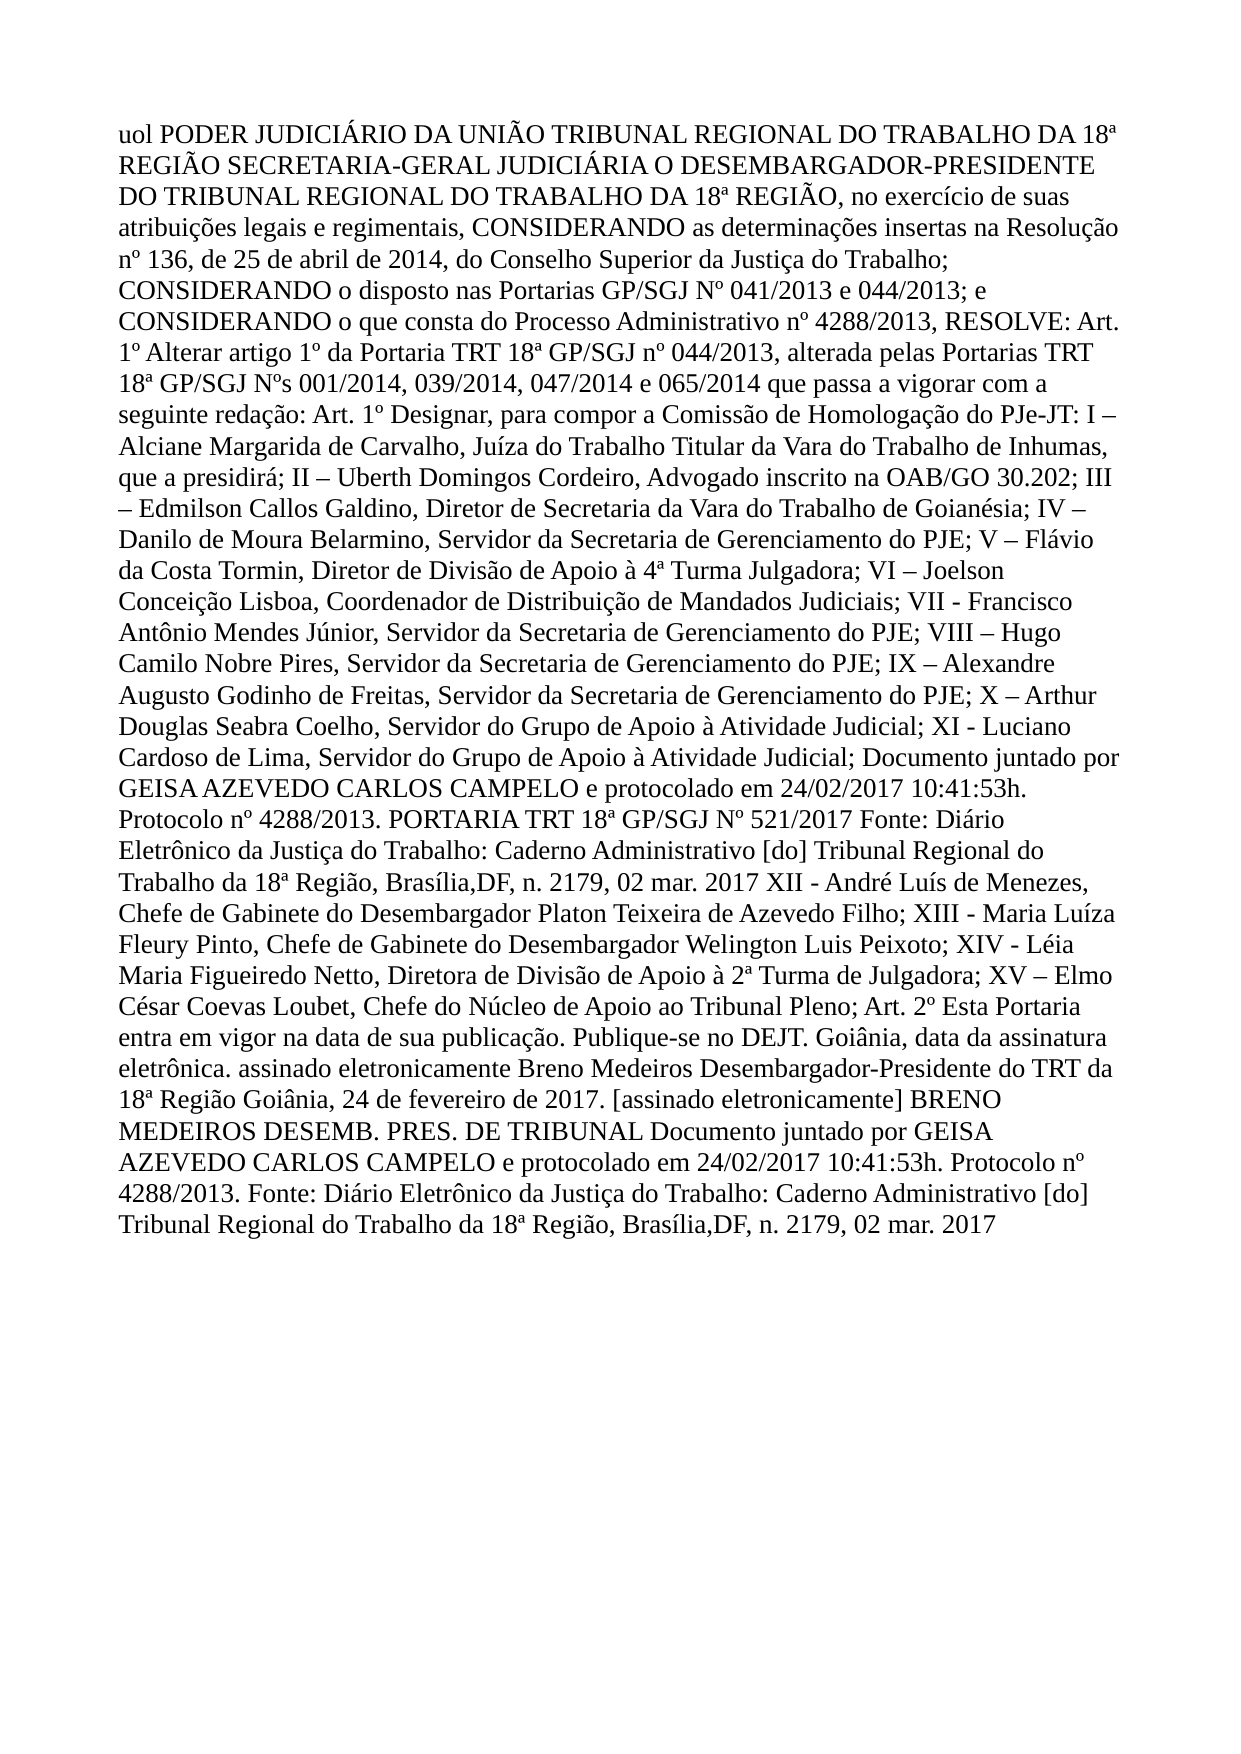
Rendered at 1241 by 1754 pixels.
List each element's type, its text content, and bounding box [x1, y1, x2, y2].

text uol PODER JUDICIÁRIO DA UNIÃO TRIBUNAL REGIONAL DO TRABALHO DA 18ª REGIÃO SECRETARIA-GERAL JUDICIÁRIA O DESEMBARGADOR-PRESIDENTE DO TRIBUNAL REGIONAL DO TRABALHO DA 18ª REGIÃO, no exercício de suas atribuições legais e regimentais, CONSIDERANDO as determinações insertas na Resolução nº 136, de 25 de abril de 2014, do Conselho Superior da Justiça do Trabalho; CONSIDERANDO o disposto nas Portarias GP/SGJ Nº 041/2013 e 044/2013; e CONSIDERANDO o que consta do Processo Administrativo nº 4288/2013, RESOLVE: Art. 1º Alterar artigo 1º da Portaria TRT 18ª GP/SGJ nº 044/2013, alterada pelas Portarias TRT 18ª GP/SGJ Nºs 001/2014, 039/2014, 047/2014 e 065/2014 que passa a vigorar com a seguinte redação: Art. 1º Designar, para compor a Comissão de Homologação do PJe-JT: I – Alciane Margarida de Carvalho, Juíza do Trabalho Titular da Vara do Trabalho de Inhumas, que a presidirá; II – Uberth Domingos Cordeiro, Advogado inscrito na OAB/GO 30.202; III – Edmilson Callos Galdino, Diretor de Secretaria da Vara do Trabalho de Goianésia; IV – Danilo de Moura Belarmino, Servidor da Secretaria de Gerenciamento do PJE; V – Flávio da Costa Tormin, Diretor de Divisão de Apoio à 4ª Turma Julgadora; VI – Joelson Conceição Lisboa, Coordenador de Distribuição de Mandados Judiciais; VII - Francisco Antônio Mendes Júnior, Servidor da Secretaria de Gerenciamento do PJE; VIII – Hugo Camilo Nobre Pires, Servidor da Secretaria de Gerenciamento do PJE; IX – Alexandre Augusto Godinho de Freitas, Servidor da Secretaria de Gerenciamento do PJE; X – Arthur Douglas Seabra Coelho, Servidor do Grupo de Apoio à Atividade Judicial; XI - Luciano Cardoso de Lima, Servidor do Grupo de Apoio à Atividade Judicial; Documento juntado por GEISA AZEVEDO CARLOS CAMPELO e protocolado em 24/02/2017 10:41:53h. Protocolo nº 4288/2013. PORTARIA TRT 18ª GP/SGJ Nº 521/2017 Fonte: Diário Eletrônico da Justiça do Trabalho: Caderno Administrativo [do] Tribunal Regional do Trabalho da 18ª Região, Brasília,DF, n. 2179, 02 mar. 2017 XII - André Luís de Menezes, Chefe de Gabinete do Desembargador Platon Teixeira de Azevedo Filho; XIII - Maria Luíza Fleury Pinto, Chefe de Gabinete do Desembargador Welington Luis Peixoto; XIV - Léia Maria Figueiredo Netto, Diretora de Divisão de Apoio à 2ª Turma de Julgadora; XV – Elmo César Coevas Loubet, Chefe do Núcleo de Apoio ao Tribunal Pleno; Art. 2º Esta Portaria entra em vigor na data de sua publicação. Publique-se no DEJT. Goiânia, data da assinatura eletrônica. assinado eletronicamente Breno Medeiros Desembargador-Presidente do TRT da 18ª Região Goiânia, 24 de fevereiro de 2017. [assinado eletronicamente] BRENO MEDEIROS DESEMB. PRES. DE TRIBUNAL Documento juntado por GEISA AZEVEDO CARLOS CAMPELO e protocolado em 24/02/2017 10:41:53h. Protocolo nº 4288/2013. Fonte: Diário Eletrônico da Justiça do Trabalho: Caderno Administrativo [do] Tribunal Regional do Trabalho da 18ª Região, Brasília,DF, n. 2179, 02 mar. 2017 [118, 118, 1122, 1239]
